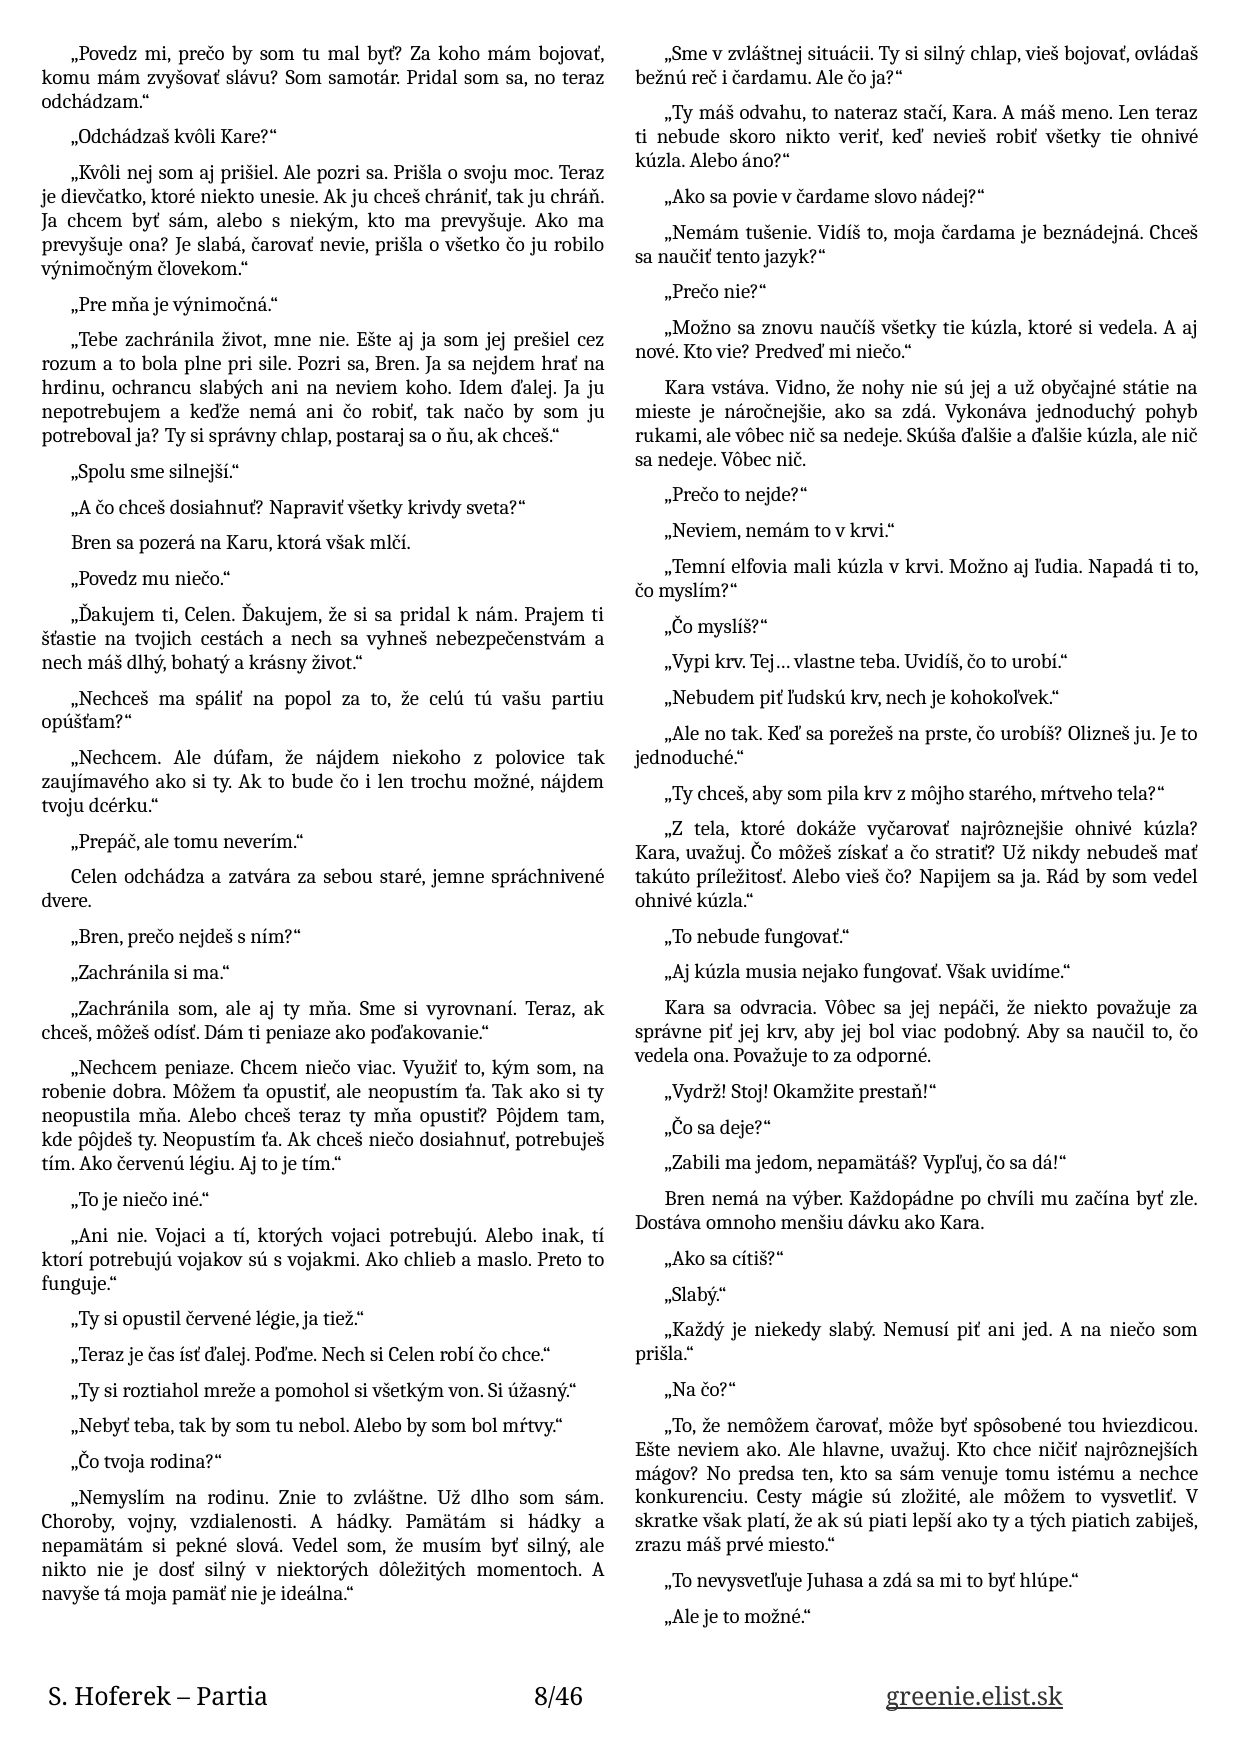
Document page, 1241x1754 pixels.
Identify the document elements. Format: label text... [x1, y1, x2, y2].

text „To, že nemôžem čarovať, môže byť spôsobené tou hviezdicou. Ešte neviem ako. Ale hlavne, uvažuj. Kto chce ničiť najrôznejších mágov? No predsa ten, kto sa sám venuje tomu istému a nechce konkurenciu. Cesty mágie sú zložité, ale môžem to vysvetliť. V skratke však platí, že ak sú piati lepší ako ty a tých piatich zabiješ, zrazu máš prvé miesto.“ [635, 1413, 1199, 1557]
text „Prečo to nejde?“ [635, 483, 1199, 507]
text „Možno sa znovu naučíš všetky tie kúzla, ktoré si vedela. A aj nové. Kto vie? Predveď mi niečo.“ [635, 316, 1199, 364]
text „Spolu sme silnejší.“ [41, 459, 605, 483]
text „Ani nie. Vojaci a tí, ktorých vojaci potrebujú. Alebo inak, tí ktorí potrebujú vojakov sú s vojakmi. Ako chlieb a maslo. Preto to funguje.“ [41, 1223, 605, 1295]
text „Na čo?“ [635, 1378, 1199, 1402]
text „Teraz je čas ísť ďalej. Poďme. Nech si Celen robí čo chce.“ [41, 1343, 605, 1367]
text „Ty chceš, aby som pila krv z môjho starého, mŕtveho tela?“ [635, 781, 1199, 805]
text „Temní elfovia mali kúzla v krvi. Možno aj ľudia. Napadá ti to, čo myslím?“ [635, 554, 1199, 602]
text „Nebudem piť ľudskú krv, nech je kohokoľvek.“ [635, 686, 1199, 710]
text „To je niečo iné.“ [41, 1188, 605, 1212]
text „Ty si roztiahol mreže a pomohol si všetkým von. Si úžasný.“ [41, 1378, 605, 1402]
text „Nebyť teba, tak by som tu nebol. Alebo by som bol mŕtvy.“ [41, 1414, 605, 1438]
text „Aj kúzla musia nejako fungovať. Však uvidíme.“ [635, 960, 1199, 984]
text „Čo tvoja rodina?“ [41, 1450, 605, 1474]
text Celen odchádza a zatvára za sebou staré, jemne spráchnivené dvere. [41, 865, 605, 913]
text „Ale no tak. Keď sa porežeš na prste, čo urobíš? Olizneš ju. Je to jednoduché.“ [635, 721, 1199, 769]
text „Tebe zachránila život, mne nie. Ešte aj ja som jej prešiel cez rozum a to bola plne pri sile. Pozri sa, Bren. Ja sa nejdem hrať na hrdinu, ochrancu slabých ani na neviem koho. Idem ďalej. Ja ju nepotrebujem a keďže nemá ani čo robiť, tak načo by som ju potreboval ja? Ty si správny chlap, postaraj sa o ňu, ak chceš.“ [41, 328, 605, 448]
text „Ty máš odvahu, to nateraz stačí, Kara. A máš meno. Len teraz ti nebude skoro nikto veriť, keď nevieš robiť všetky tie ohnivé kúzla. Alebo áno?“ [635, 101, 1199, 173]
text „Slabý.“ [635, 1282, 1199, 1306]
text „Každý je niekedy slabý. Nemusí piť ani jed. A na niečo som prišla.“ [635, 1318, 1199, 1366]
text „Pre mňa je výnimočná.“ [41, 292, 605, 316]
text „Kvôli nej som aj prišiel. Ale pozri sa. Prišla o svoju moc. Teraz je dievčatko, ktoré niekto unesie. Ak ju chceš chrániť, tak ju chráň. Ja chcem byť sám, alebo s niekým, kto ma prevyšuje. Ako ma prevyšuje ona? Je slabá, čarovať nevie, prišla o všetko čo ju robilo výnimočným človekom.“ [41, 161, 605, 281]
text „To nebude fungovať.“ [635, 924, 1199, 948]
text „Čo myslíš?“ [635, 614, 1199, 638]
text „Neviem, nemám to v krvi.“ [635, 519, 1199, 543]
text „Nechcem peniaze. Chcem niečo viac. Využiť to, kým som, na robenie dobra. Môžem ťa opustiť, ale neopustím ťa. Tak ako si ty neopustila mňa. Alebo chceš teraz ty mňa opustiť? Pôjdem tam, kde pôjdeš ty. Neopustím ťa. Ak chceš niečo dosiahnuť, potrebuješ tím. Ako červenú légiu. Aj to je tím.“ [41, 1056, 605, 1176]
text „Zachránila si ma.“ [41, 961, 605, 984]
text „A čo chceš dosiahnuť? Napraviť všetky krivdy sveta?“ [41, 495, 605, 519]
text Bren nemá na výber. Každopádne po chvíli mu začína byť zle. Dostáva omnoho menšiu dávku ako Kara. [635, 1187, 1199, 1235]
text „Povedz mi, prečo by som tu mal byť? Za koho mám bojovať, komu mám zvyšovať slávu? Som samotár. Pridal som sa, no teraz odchádzam.“ [41, 41, 605, 113]
text „Z tela, ktoré dokáže vyčarovať najrôznejšie ohnivé kúzla? Kara, uvažuj. Čo môžeš získať a čo stratiť? Už nikdy nebudeš mať takúto príležitosť. Alebo vieš čo? Napijem sa ja. Rád by som vedel ohnivé kúzla.“ [635, 817, 1199, 913]
text Bren sa pozerá na Karu, ktorá však mlčí. [41, 531, 605, 555]
text „Odchádzaš kvôli Kare?“ [41, 125, 605, 149]
text „Nemyslím na rodinu. Znie to zvláštne. Už dlho som sám. Choroby, vojny, vzdialenosti. A hádky. Pamätám si hádky a nepamätám si pekné slová. Vedel som, že musím byť silný, ale nikto nie je dosť silný v niektorých dôležitých momentoch. A navyše tá moja pamäť nie je ideálna.“ [41, 1486, 605, 1605]
text Kara sa odvracia. Vôbec sa jej nepáči, že niekto považuje za správne piť jej krv, aby jej bol viac podobný. Aby sa naučil to, čo vedela ona. Považuje to za odporné. [635, 996, 1199, 1068]
text „Bren, prečo nejdeš s ním?“ [41, 925, 605, 949]
text „Povedz mu niečo.“ [41, 567, 605, 591]
text „Nechceš ma spáliť na popol za to, že celú tú vašu partiu opúšťam?“ [41, 686, 605, 734]
text „Zabili ma jedom, nepamätáš? Vypľuj, čo sa dá!“ [635, 1151, 1199, 1175]
text „Prepáč, ale tomu neverím.“ [41, 829, 605, 853]
text „Prečo nie?“ [635, 280, 1199, 304]
text „Ako sa cítiš?“ [635, 1246, 1199, 1270]
text „Vypi krv. Tej… vlastne teba. Uvidíš, čo to urobí.“ [635, 650, 1199, 674]
text „Nechcem. Ale dúfam, že nájdem niekoho z polovice tak zaujímavého ako si ty. Ak to bude čo i len trochu možné, nájdem tvoju dcérku.“ [41, 746, 605, 818]
text „Čo sa deje?“ [635, 1115, 1199, 1139]
text „To nevysvetľuje Juhasa a zdá sa mi to byť hlúpe.“ [635, 1569, 1199, 1593]
text „Ako sa povie v čardame slovo nádej?“ [635, 185, 1199, 209]
text „Nemám tušenie. Vidíš to, moja čardama je beznádejná. Chceš sa naučiť tento jazyk?“ [635, 220, 1199, 268]
text Kara vstáva. Vidno, že nohy nie sú jej a už obyčajné státie na mieste je náročnejšie, ako sa zdá. Vykonáva jednoduchý pohyb rukami, ale vôbec nič sa nedeje. Skúša ďalšie a ďalšie kúzla, ale nič sa nedeje. Vôbec nič. [635, 376, 1199, 471]
text „Vydrž! Stoj! Okamžite prestaň!“ [635, 1079, 1199, 1103]
text „Ale je to možné.“ [635, 1604, 1199, 1628]
text „Ďakujem ti, Celen. Ďakujem, že si sa pridal k nám. Prajem ti šťastie na tvojich cestách a nech sa vyhneš nebezpečenstvám a nech máš dlhý, bohatý a krásny život.“ [41, 602, 605, 674]
text „Zachránila som, ale aj ty mňa. Sme si vyrovnaní. Teraz, ak chceš, môžeš odísť. Dám ti peniaze ako poďakovanie.“ [41, 996, 605, 1044]
text „Ty si opustil červené légie, ja tiež.“ [41, 1307, 605, 1331]
text „Sme v zvláštnej situácii. Ty si silný chlap, vieš bojovať, ovládaš bežnú reč i čardamu. Ale čo ja?“ [635, 41, 1199, 89]
